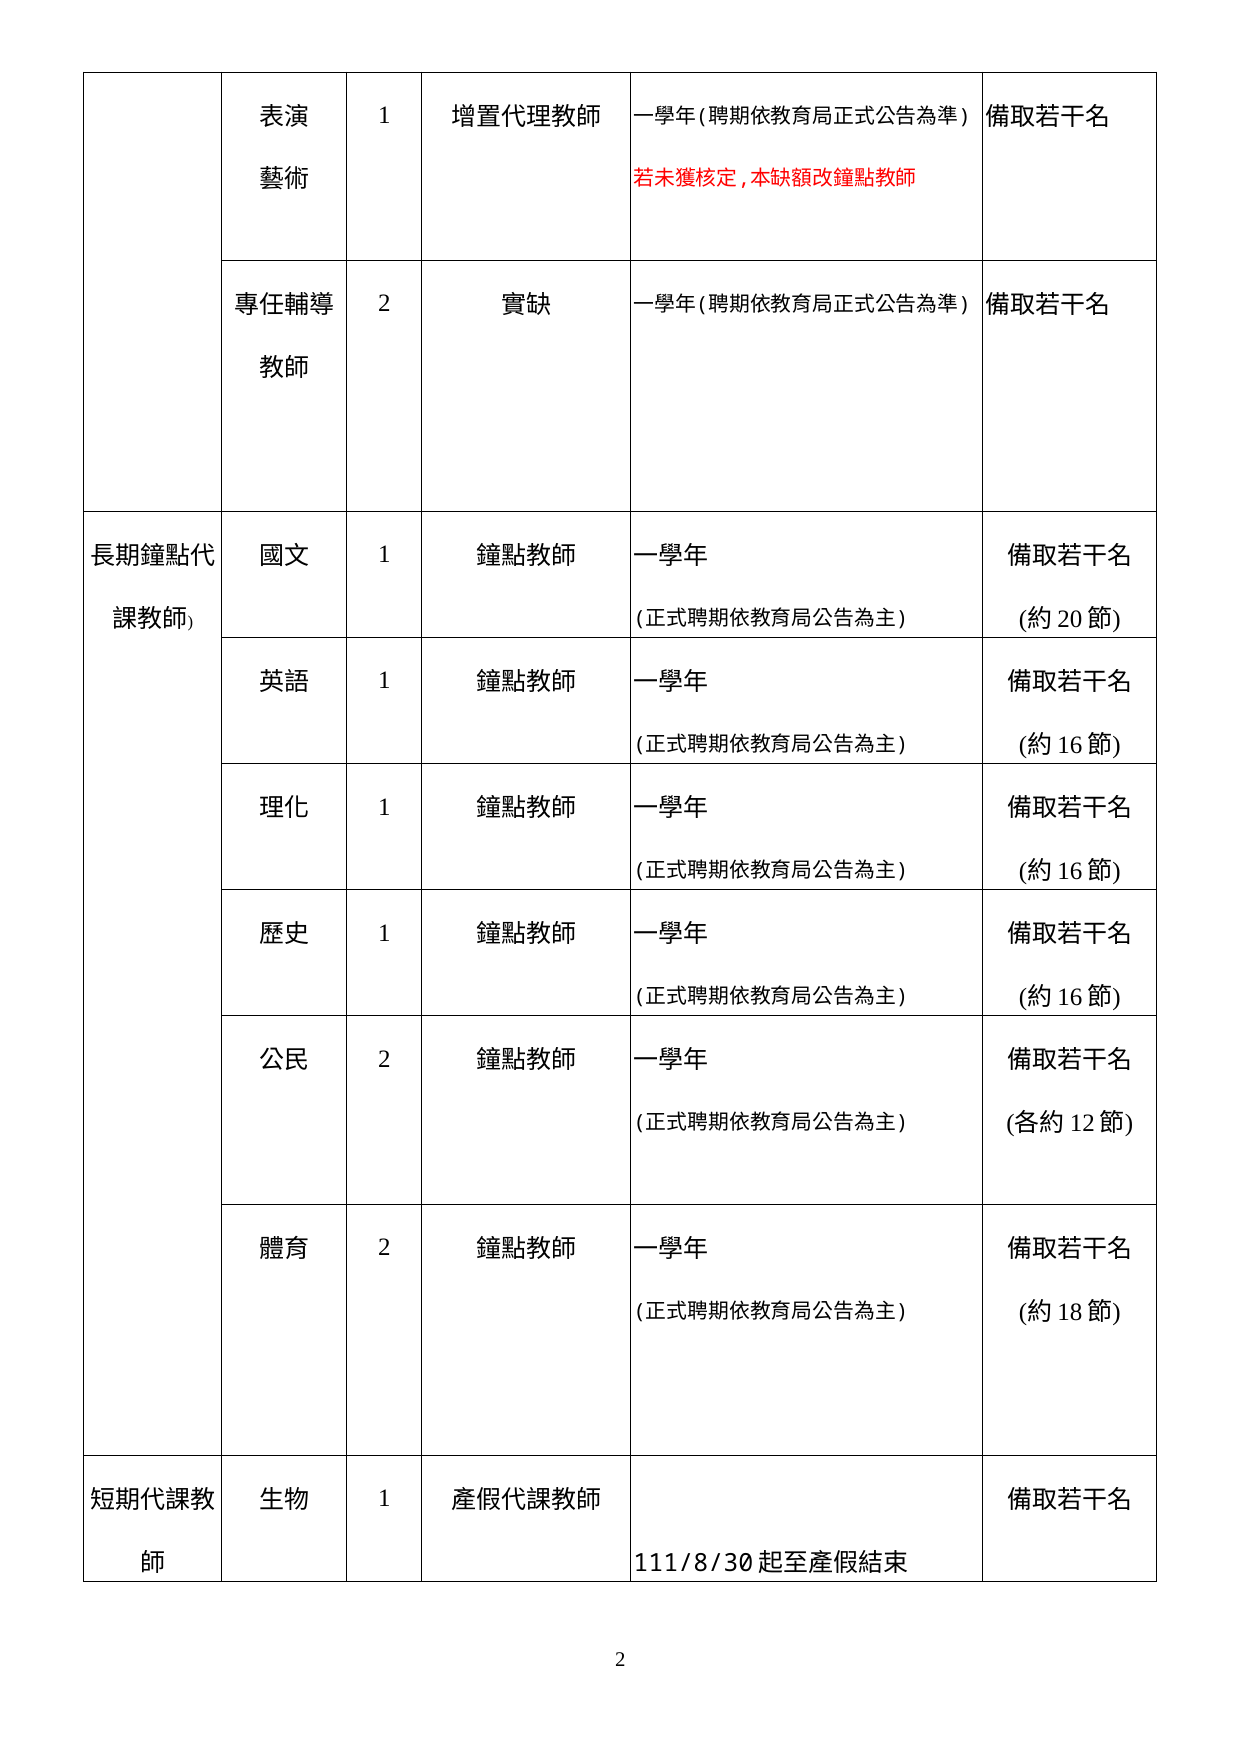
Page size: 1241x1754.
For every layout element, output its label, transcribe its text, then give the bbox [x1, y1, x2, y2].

table_cell 理化 [222, 764, 346, 889]
table_cell 增置代理教師 [422, 73, 630, 260]
table_cell 1 [347, 764, 421, 889]
table_cell 鐘點教師 [422, 638, 630, 763]
table_cell 備取若干名 (約16節) [983, 890, 1156, 1015]
table_cell 1 [347, 890, 421, 1015]
table_cell 1 [347, 512, 421, 637]
table_cell 1 [347, 1456, 421, 1581]
table_cell 歷史 [222, 890, 346, 1015]
table_cell 表演 藝術 [222, 73, 346, 260]
table_cell 一學年 (正式聘期依教育局公告為主) [631, 764, 982, 889]
table_cell 備取若干名 (約16節) [983, 764, 1156, 889]
table_cell 一學年(聘期依教育局正式公告為準) 若未獲核定,本缺額改鐘點教師 [631, 73, 982, 260]
table_cell 一學年 (正式聘期依教育局公告為主) [631, 1205, 982, 1455]
table_cell 一學年 (正式聘期依教育局公告為主) [631, 638, 982, 763]
table_cell 鐘點教師 [422, 1016, 630, 1204]
table_cell 備取若干名 (約18節) [983, 1205, 1156, 1455]
table_cell 備取若干名 (各約12節) [983, 1016, 1156, 1204]
table_cell 鐘點教師 [422, 1205, 630, 1455]
table_cell 一學年(聘期依教育局正式公告為準) [631, 261, 982, 511]
table_cell 2 [347, 1016, 421, 1204]
table_cell 2 [347, 261, 421, 511]
table_cell 1 [347, 638, 421, 763]
table_cell 英語 [222, 638, 346, 763]
table_cell 備取若干名 [983, 73, 1156, 260]
table_cell 備取若干名 (約16節) [983, 638, 1156, 763]
table_cell 國文 [222, 512, 346, 637]
table_cell 2 [347, 1205, 421, 1455]
table_cell 鐘點教師 [422, 890, 630, 1015]
table_cell 短期代課教師 [84, 1456, 221, 1581]
table_cell 體育 [222, 1205, 346, 1455]
table_cell 一學年 (正式聘期依教育局公告為主) [631, 512, 982, 637]
table_cell 鐘點教師 [422, 764, 630, 889]
table_cell [84, 73, 221, 511]
table_cell 實缺 [422, 261, 630, 511]
table_cell 產假代課教師 [422, 1456, 630, 1581]
table_cell 備取若干名 [983, 261, 1156, 511]
table_cell 生物 [222, 1456, 346, 1581]
table_cell 長期鐘點代課教師) [84, 512, 221, 1455]
table_cell 備取若干名 (約20節) [983, 512, 1156, 637]
table_cell 公民 [222, 1016, 346, 1204]
table_cell 一學年 (正式聘期依教育局公告為主) [631, 890, 982, 1015]
table_cell 備取若干名 [983, 1456, 1156, 1581]
table_cell 1 [347, 73, 421, 260]
table_cell 鐘點教師 [422, 512, 630, 637]
table_cell 專任輔導教師 [222, 261, 346, 511]
table_cell 111/8/30起至產假結束 [631, 1456, 982, 1581]
table_cell 一學年 (正式聘期依教育局公告為主) [631, 1016, 982, 1204]
